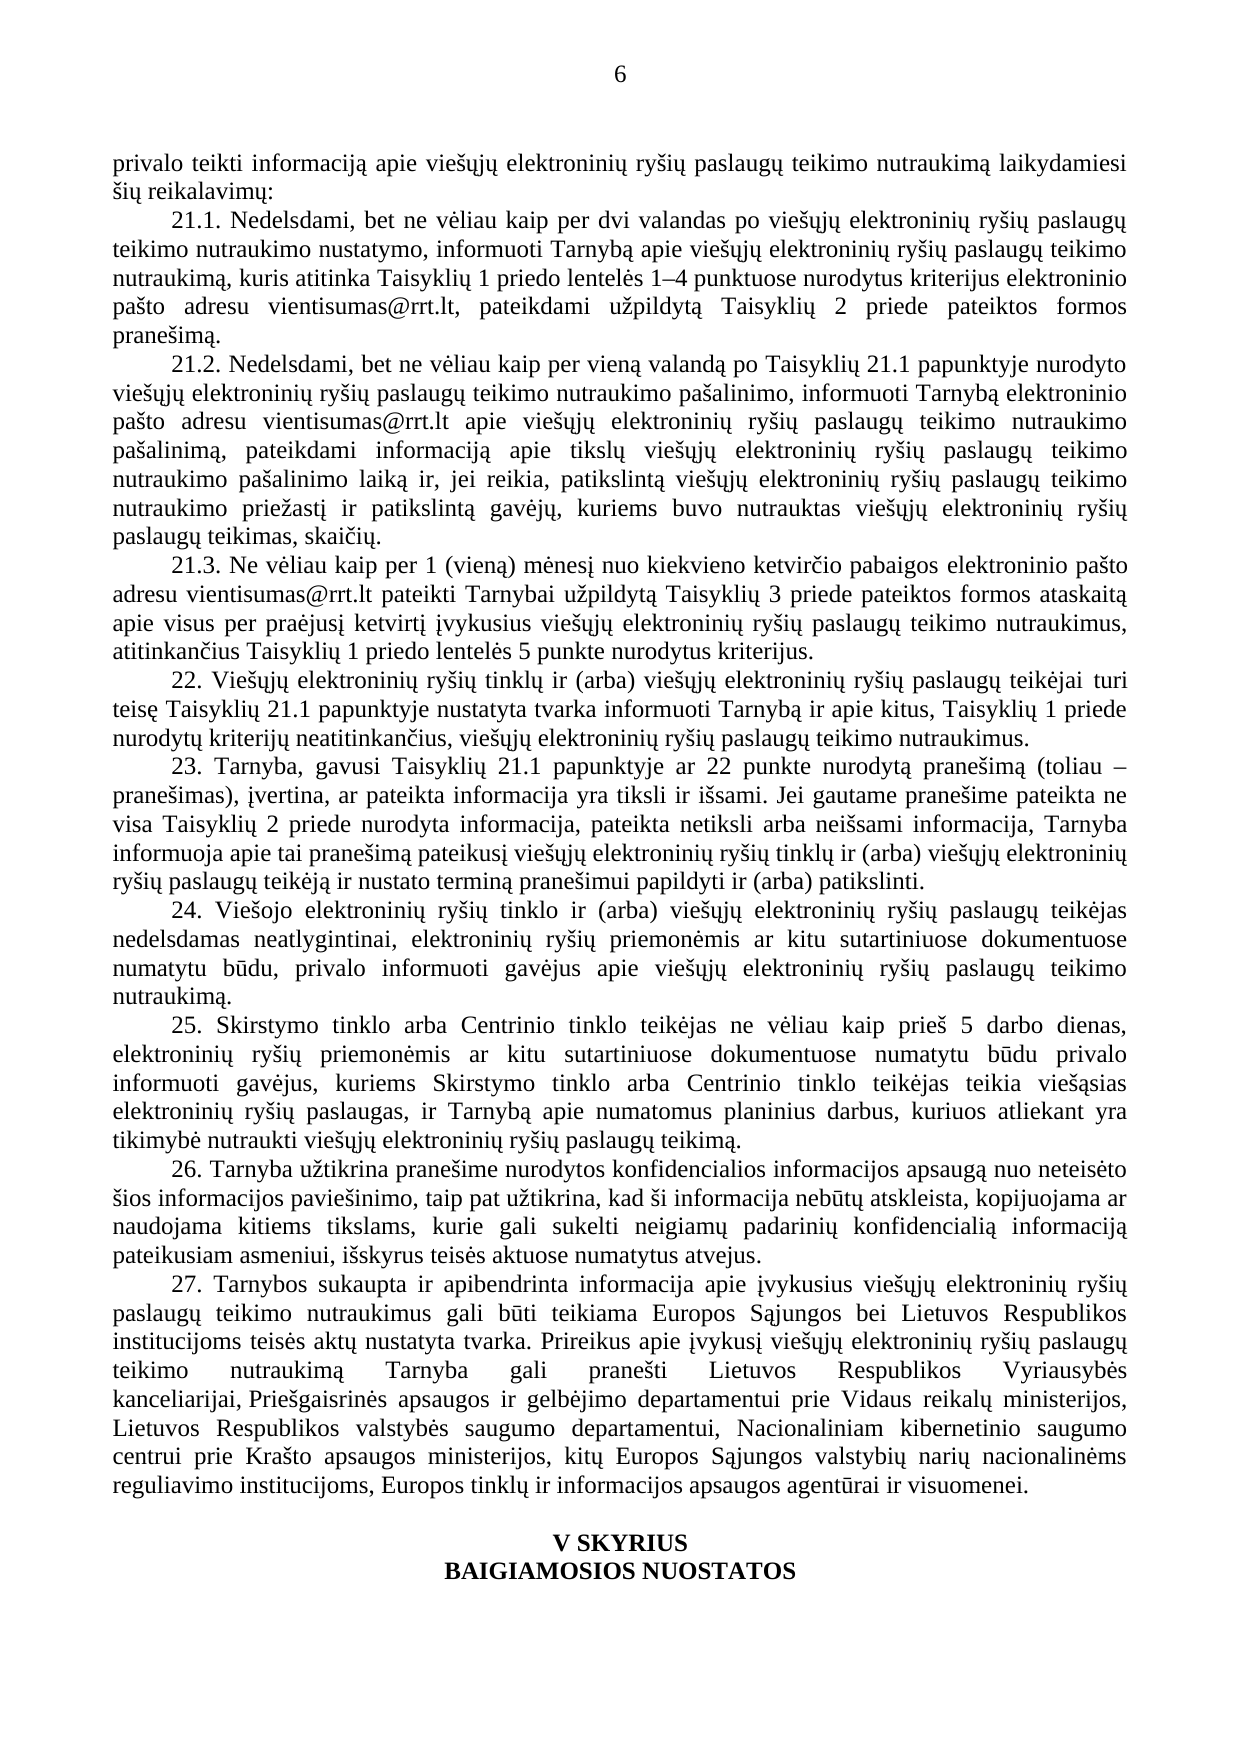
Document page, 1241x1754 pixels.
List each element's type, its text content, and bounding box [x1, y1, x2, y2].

text 26. Tarnyba užtikrina pranešime nurodytos konfidencialios informacijos apsaugą nuo neteisėto šios informacijos paviešinimo, taip pat užtikrina, kad ši informacija nebūtų atskleista, kopijuojama ar naudojama kitiems tikslams, kurie gali sukelti neigiamų padarinių konfidencialią informaciją pateikusiam asmeniui, išskyrus teisės aktuose numatytus atvejus. [112, 1154, 1128, 1269]
text 21.1. Nedelsdami, bet ne vėliau kaip per dvi valandas po viešųjų elektroninių ryšių paslaugų teikimo nutraukimo nustatymo, informuoti Tarnybą apie viešųjų elektroninių ryšių paslaugų teikimo nutraukimą, kuris atitinka Taisyklių 1 priedo lentelės 1–4 punktuose nurodytus kriterijus elektroninio pašto adresu vientisumas@rrt.lt, pateikdami užpildytą Taisyklių 2 priede pateiktos formos pranešimą. [112, 205, 1128, 349]
text 21.2. Nedelsdami, bet ne vėliau kaip per vieną valandą po Taisyklių 21.1 papunktyje nurodyto viešųjų elektroninių ryšių paslaugų teikimo nutraukimo pašalinimo, informuoti Tarnybą elektroninio pašto adresu vientisumas@rrt.lt apie viešųjų elektroninių ryšių paslaugų teikimo nutraukimo pašalinimą, pateikdami informaciją apie tikslų viešųjų elektroninių ryšių paslaugų teikimo nutraukimo pašalinimo laiką ir, jei reikia, patikslintą viešųjų elektroninių ryšių paslaugų teikimo nutraukimo priežastį ir patikslintą gavėjų, kuriems buvo nutrauktas viešųjų elektroninių ryšių paslaugų teikimas, skaičių. [112, 349, 1128, 550]
text 21.3. Ne vėliau kaip per 1 (vieną) mėnesį nuo kiekvieno ketvirčio pabaigos elektroninio pašto adresu vientisumas@rrt.lt pateikti Tarnybai užpildytą Taisyklių 3 priede pateiktos formos ataskaitą apie visus per praėjusį ketvirtį įvykusius viešųjų elektroninių ryšių paslaugų teikimo nutraukimus, atitinkančius Taisyklių 1 priedo lentelės 5 punkte nurodytus kriterijus. [112, 550, 1128, 665]
text 23. Tarnyba, gavusi Taisyklių 21.1 papunktyje ar 22 punkte nurodytą pranešimą (toliau – pranešimas), įvertina, ar pateikta informacija yra tiksli ir išsami. Jei gautame pranešime pateikta ne visa Taisyklių 2 priede nurodyta informacija, pateikta netiksli arba neišsami informacija, Tarnyba informuoja apie tai pranešimą pateikusį viešųjų elektroninių ryšių tinklų ir (arba) viešųjų elektroninių ryšių paslaugų teikėją ir nustato terminą pranešimui papildyti ir (arba) patikslinti. [112, 751, 1128, 895]
text 22. Viešųjų elektroninių ryšių tinklų ir (arba) viešųjų elektroninių ryšių paslaugų teikėjai turi teisę Taisyklių 21.1 papunktyje nustatyta tvarka informuoti Tarnybą ir apie kitus, Taisyklių 1 priede nurodytų kriterijų neatitinkančius, viešųjų elektroninių ryšių paslaugų teikimo nutraukimus. [112, 665, 1128, 751]
text 25. Skirstymo tinklo arba Centrinio tinklo teikėjas ne vėliau kaip prieš 5 darbo dienas, elektroninių ryšių priemonėmis ar kitu sutartiniuose dokumentuose numatytu būdu privalo informuoti gavėjus, kuriems Skirstymo tinklo arba Centrinio tinklo teikėjas teikia viešąsias elektroninių ryšių paslaugas, ir Tarnybą apie numatomus planinius darbus, kuriuos atliekant yra tikimybė nutraukti viešųjų elektroninių ryšių paslaugų teikimą. [112, 1010, 1128, 1154]
text 27. Tarnybos sukaupta ir apibendrinta informacija apie įvykusius viešųjų elektroninių ryšių paslaugų teikimo nutraukimus gali būti teikiama Europos Sąjungos bei Lietuvos Respublikos institucijoms teisės aktų nustatyta tvarka. Prireikus apie įvykusį viešųjų elektroninių ryšių paslaugų teikimo nutraukimą Tarnyba gali pranešti Lietuvos Respublikos Vyriausybės kanceliarijai, Priešgaisrinės apsaugos ir gelbėjimo departamentui prie Vidaus reikalų ministerijos, Lietuvos Respublikos valstybės saugumo departamentui, Nacionaliniam kibernetinio saugumo centrui prie Krašto apsaugos ministerijos, kitų Europos Sąjungos valstybių narių nacionalinėms reguliavimo institucijoms, Europos tinklų ir informacijos apsaugos agentūrai ir visuomenei. [112, 1269, 1128, 1499]
text BAIGIAMOSIOS NUOSTATOS [112, 1556, 1128, 1585]
text 24. Viešojo elektroninių ryšių tinklo ir (arba) viešųjų elektroninių ryšių paslaugų teikėjas nedelsdamas neatlygintinai, elektroninių ryšių priemonėmis ar kitu sutartiniuose dokumentuose numatytu būdu, privalo informuoti gavėjus apie viešųjų elektroninių ryšių paslaugų teikimo nutraukimą. [112, 895, 1128, 1010]
text privalo teikti informaciją apie viešųjų elektroninių ryšių paslaugų teikimo nutraukimą laikydamiesi šių reikalavimų: [112, 148, 1128, 205]
text V SKYRIUS [112, 1528, 1128, 1556]
